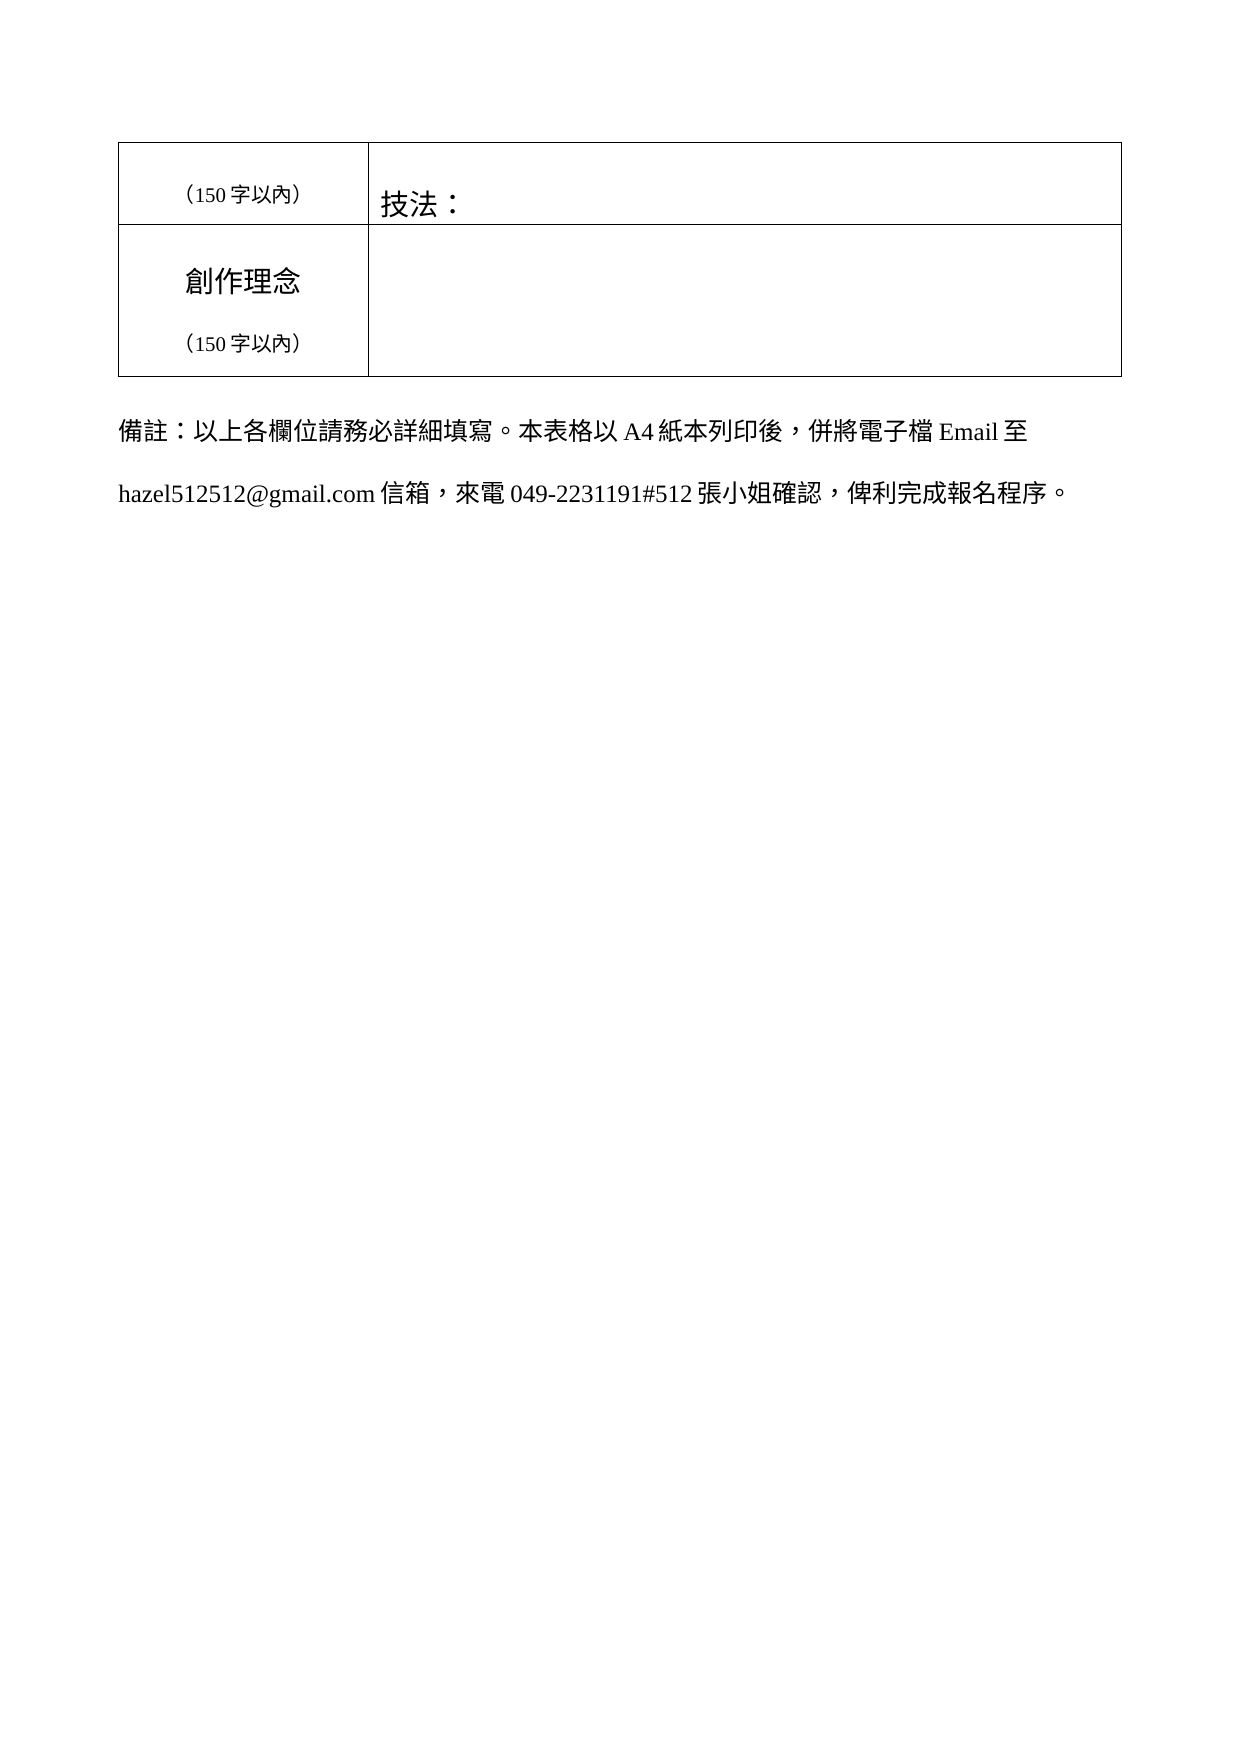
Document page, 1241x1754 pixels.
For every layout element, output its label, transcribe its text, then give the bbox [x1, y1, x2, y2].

table_cell （150字以內） [119, 143, 368, 224]
text 備註：以上各欄位請務必詳細填寫。本表格以A4紙本列印後，併將電子檔Email至hazel512512@gmail.com信箱，來電049-2231191#512張小姐確認，俾利完成報名程序。 [118, 388, 1122, 513]
table_cell 技法： [369, 143, 1121, 224]
table_cell [369, 225, 1121, 376]
table_cell 創作理念 （150字以內） [119, 225, 368, 376]
